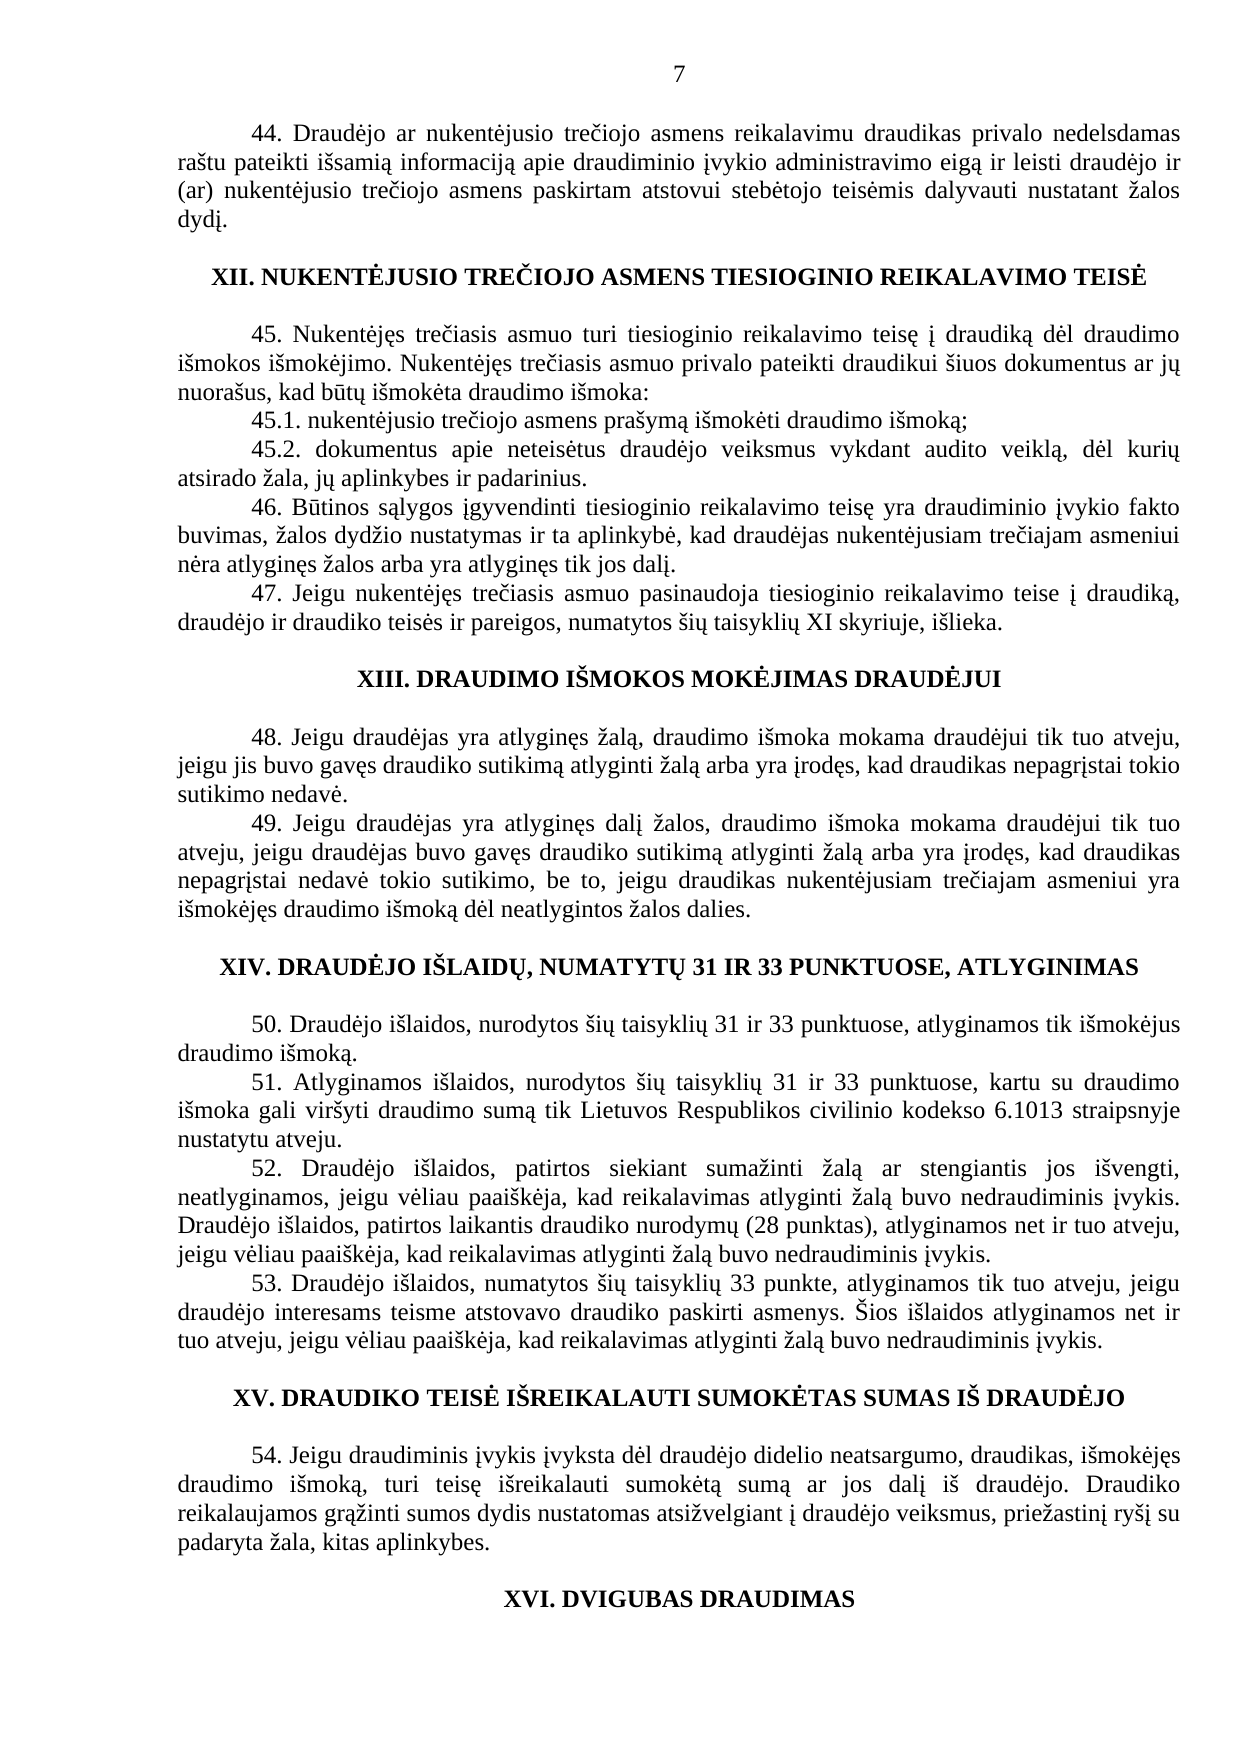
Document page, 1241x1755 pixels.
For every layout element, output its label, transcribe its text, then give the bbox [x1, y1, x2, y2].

text xv. DRAUDIKO TEISĖ IŠREIKALAUTI SUMOKĖTAS SUMAS IŠ DRAUDĖJO [177, 1383, 1181, 1412]
text 51. Atlyginamos išlaidos, nurodytos šių taisyklių 31 ir 33 punktuose, kartu su draudimo išmoka gali viršyti draudimo sumą tik Lietuvos Respublikos civilinio kodekso 6.1013 straipsnyje nustatytu atveju. [177, 1067, 1181, 1153]
text 52. Draudėjo išlaidos, patirtos siekiant sumažinti žalą ar stengiantis jos išvengti, neatlyginamos, jeigu vėliau paaiškėja, kad reikalavimas atlyginti žalą buvo nedraudiminis įvykis. Draudėjo išlaidos, patirtos laikantis draudiko nurodymų (28 punktas), atlyginamos net ir tuo atveju, jeigu vėliau paaiškėja, kad reikalavimas atlyginti žalą buvo nedraudiminis įvykis. [177, 1153, 1181, 1268]
text 54. Jeigu draudiminis įvykis įvyksta dėl draudėjo didelio neatsargumo, draudikas, išmokėjęs draudimo išmoką, turi teisę išreikalauti sumokėtą sumą ar jos dalį iš draudėjo. Draudiko reikalaujamos grąžinti sumos dydis nustatomas atsižvelgiant į draudėjo veiksmus, priežastinį ryšį su padaryta žala, kitas aplinkybes. [177, 1441, 1181, 1556]
text 45.1. nukentėjusio trečiojo asmens prašymą išmokėti draudimo išmoką; [177, 406, 1181, 434]
text XIII. DRAUDIMO IŠMOKOS MOKĖJIMAS DRAUDĖJUI [177, 664, 1181, 693]
text 46. Būtinos sąlygos įgyvendinti tiesioginio reikalavimo teisę yra draudiminio įvykio fakto buvimas, žalos dydžio nustatymas ir ta aplinkybė, kad draudėjas nukentėjusiam trečiajam asmeniui nėra atlyginęs žalos arba yra atlyginęs tik jos dalį. [177, 492, 1181, 578]
text 50. Draudėjo išlaidos, nurodytos šių taisyklių 31 ir 33 punktuose, atlyginamos tik išmokėjus draudimo išmoką. [177, 1009, 1181, 1067]
text XII. NuKENTĖJUSIO trečiojo asmens tiesioginio reikalavimo teisė [177, 262, 1181, 291]
text 45.2. dokumentus apie neteisėtus draudėjo veiksmus vykdant audito veiklą, dėl kurių atsirado žala, jų aplinkybes ir padarinius. [177, 434, 1181, 492]
text 53. Draudėjo išlaidos, numatytos šių taisyklių 33 punkte, atlyginamos tik tuo atveju, jeigu draudėjo interesams teisme atstovavo draudiko paskirti asmenys. Šios išlaidos atlyginamos net ir tuo atveju, jeigu vėliau paaiškėja, kad reikalavimas atlyginti žalą buvo nedraudiminis įvykis. [177, 1268, 1181, 1354]
text 48. Jeigu draudėjas yra atlyginęs žalą, draudimo išmoka mokama draudėjui tik tuo atveju, jeigu jis buvo gavęs draudiko sutikimą atlyginti žalą arba yra įrodęs, kad draudikas nepagrįstai tokio sutikimo nedavė. [177, 722, 1181, 808]
text XIV. DRAUDĖJO išlaidų, numatytų 31 ir 33 punktuose, atlyginimas [177, 952, 1181, 981]
text 45. Nukentėjęs trečiasis asmuo turi tiesioginio reikalavimo teisę į draudiką dėl draudimo išmokos išmokėjimo. Nukentėjęs trečiasis asmuo privalo pateikti draudikui šiuos dokumentus ar jų nuorašus, kad būtų išmokėta draudimo išmoka: [177, 319, 1181, 406]
text 47. Jeigu nukentėjęs trečiasis asmuo pasinaudoja tiesioginio reikalavimo teise į draudiką, draudėjo ir draudiko teisės ir pareigos, numatytos šių taisyklių XI skyriuje, išlieka. [177, 578, 1181, 636]
text 44. Draudėjo ar nukentėjusio trečiojo asmens reikalavimu draudikas privalo nedelsdamas raštu pateikti išsamią informaciją apie draudiminio įvykio administravimo eigą ir leisti draudėjo ir (ar) nukentėjusio trečiojo asmens paskirtam atstovui stebėtojo teisėmis dalyvauti nustatant žalos dydį. [177, 118, 1181, 233]
text XVI. DVIGUBAS draudimas [177, 1584, 1181, 1613]
text 49. Jeigu draudėjas yra atlyginęs dalį žalos, draudimo išmoka mokama draudėjui tik tuo atveju, jeigu draudėjas buvo gavęs draudiko sutikimą atlyginti žalą arba yra įrodęs, kad draudikas nepagrįstai nedavė tokio sutikimo, be to, jeigu draudikas nukentėjusiam trečiajam asmeniui yra išmokėjęs draudimo išmoką dėl neatlygintos žalos dalies. [177, 808, 1181, 923]
